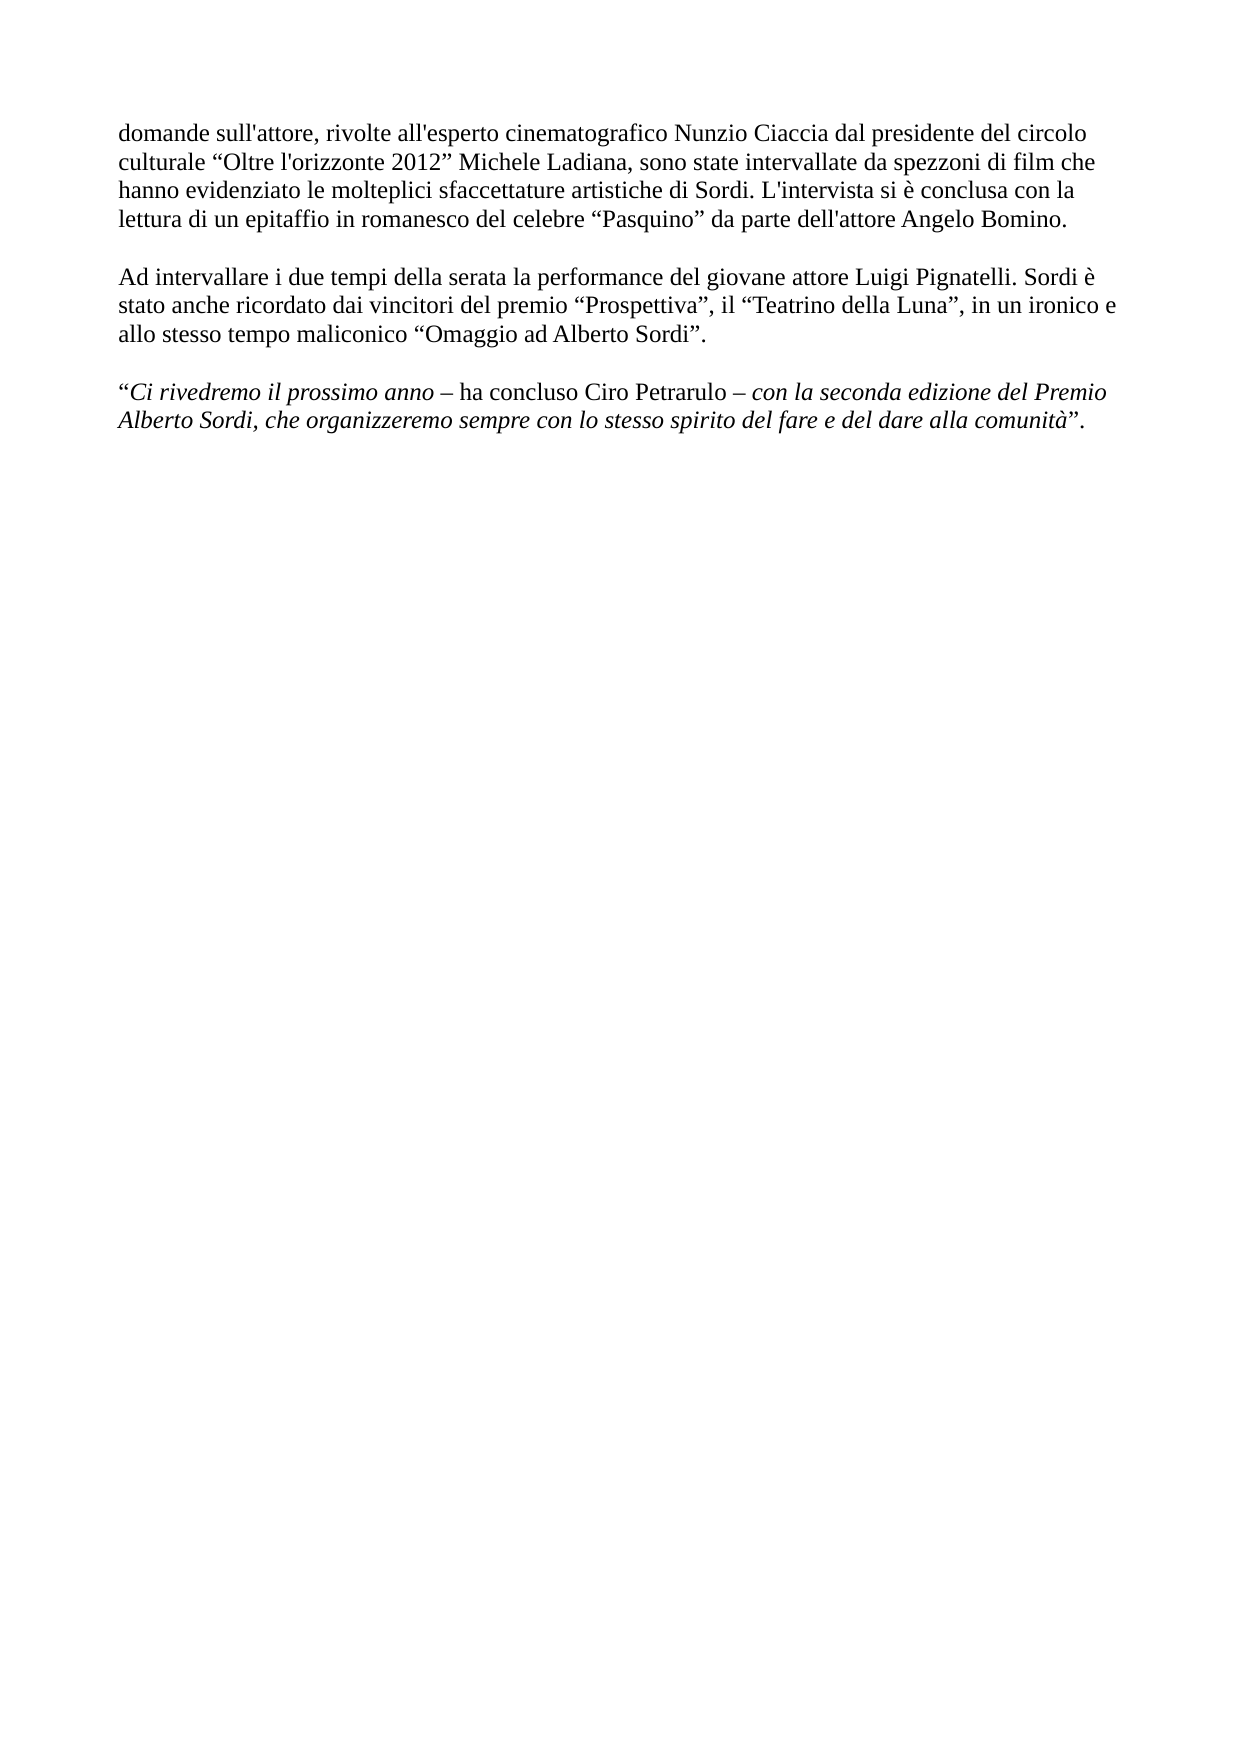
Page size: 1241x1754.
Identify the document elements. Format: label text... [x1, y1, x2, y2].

text domande sull'attore, rivolte all'esperto cinematografico Nunzio Ciaccia dal presidente del circolo culturale “Oltre l'orizzonte 2012” Michele Ladiana, sono state intervallate da spezzoni di film che hanno evidenziato le molteplici sfaccettature artistiche di Sordi. L'intervista si è conclusa con la lettura di un epitaffio in romanesco del celebre “Pasquino” da parte dell'attore Angelo Bomino. Ad intervallare i due tempi della serata la performance del giovane attore Luigi Pignatelli. Sordi è stato anche ricordato dai vincitori del premio “Prospettiva”, il “Teatrino della Luna”, in un ironico e allo stesso tempo maliconico “Omaggio ad Alberto Sordi”. “Ci rivedremo il prossimo anno – ha concluso Ciro Petrarulo – con la seconda edizione del Premio Alberto Sordi, che organizzeremo sempre con lo stesso spirito del fare e del dare alla comunità”. [118, 118, 1122, 492]
